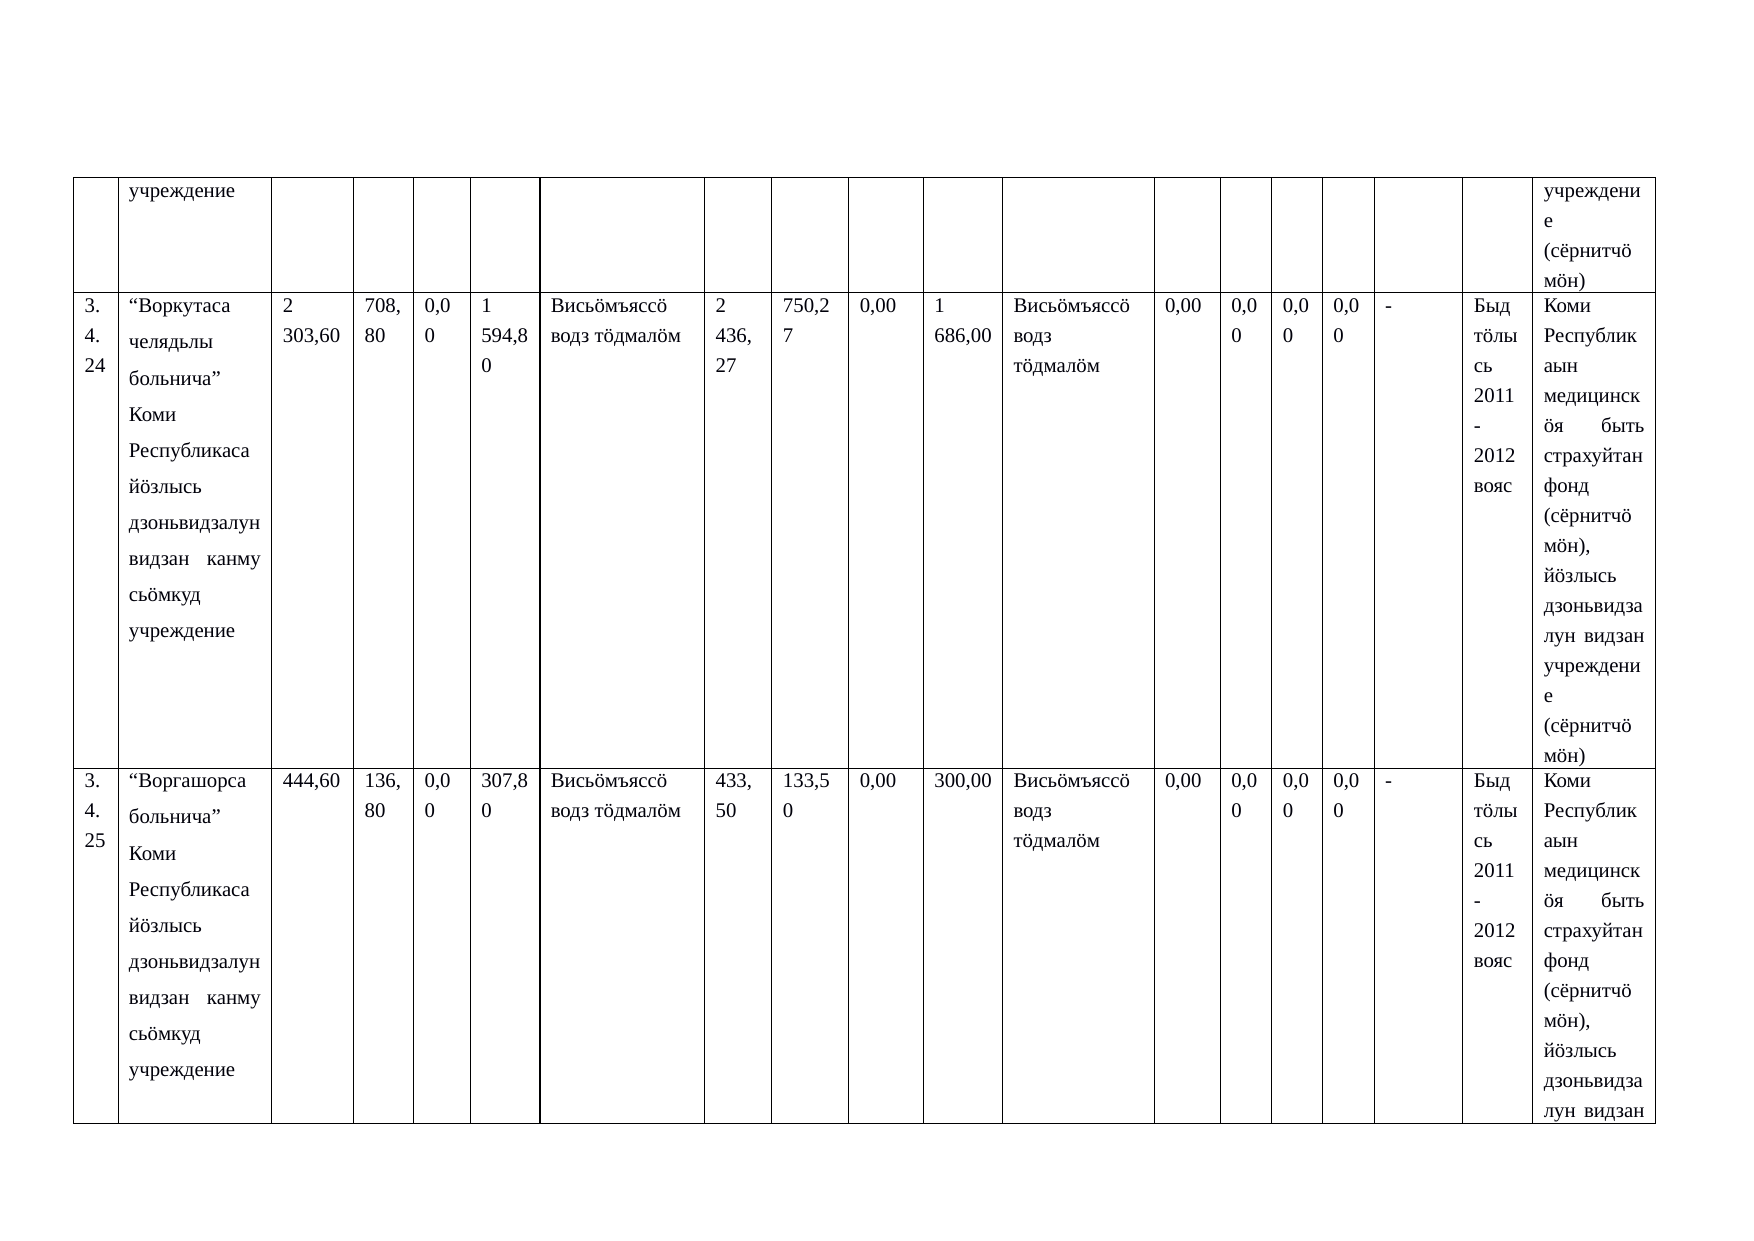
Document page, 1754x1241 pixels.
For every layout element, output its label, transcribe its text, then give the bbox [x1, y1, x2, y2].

table_cell [1272, 178, 1322, 292]
table_cell 444,60 [272, 769, 353, 1122]
table_cell “Воркутаса челядьлы больнича” Коми Республикаса йӧзлысь дзоньвидзалун видзан канму сьӧмкуд учреждение [119, 293, 271, 767]
table_cell 3.4.25 [74, 769, 118, 1122]
table_cell [849, 178, 923, 292]
table_cell 1 686,00 [924, 293, 1002, 767]
table_cell [272, 178, 353, 292]
table_cell Коми Республикаын медицинскӧя быть страхуйтан фонд (сёрнитчӧмӧн), йӧзлысь дзоньвидзалун видзан учреждение (сёрнитчӧмӧн) [1533, 293, 1655, 767]
table_cell - [1375, 178, 1462, 292]
table_cell [354, 178, 413, 292]
table_cell - [1375, 293, 1462, 767]
table_cell 0,00 [1323, 293, 1374, 767]
table_cell 2 436,27 [705, 293, 771, 767]
table_cell [924, 178, 1002, 292]
table_cell 0,00 [1155, 769, 1220, 1122]
table_cell Быд тӧлысь 2011-2012 вояс [1463, 769, 1532, 1122]
table_cell Висьӧмъяссӧ водз тӧдмалӧм [541, 769, 704, 1122]
table_cell [1463, 178, 1532, 292]
table_cell “Воргашорса больнича” Коми Республикаса йӧзлысь дзоньвидзалун видзан канму сьӧмкуд учреждение [119, 769, 271, 1122]
table_cell [1221, 178, 1271, 292]
table_cell 433,50 [705, 769, 771, 1122]
table_cell 0,00 [849, 293, 923, 767]
table_cell 0,00 [1272, 769, 1322, 1122]
table_cell [541, 178, 704, 292]
table_cell 750,27 [772, 293, 848, 767]
table_cell Быд тӧлысь 2011-2012 вояс [1463, 293, 1532, 767]
table_cell 136,80 [354, 769, 413, 1122]
table_cell [414, 178, 470, 292]
table_cell учреждение [119, 178, 271, 292]
table_cell [74, 178, 118, 292]
table_cell [471, 178, 539, 292]
table_cell 300,00 [924, 769, 1002, 1122]
table_cell Коми Республикаын медицинскӧя быть страхуйтан фонд (сёрнитчӧмӧн), йӧзлысь дзоньвидзалун видзан [1533, 769, 1655, 1122]
table_cell [705, 178, 771, 292]
table_cell 0,00 [1323, 769, 1374, 1122]
table_cell 708,80 [354, 293, 413, 767]
table_cell 0,00 [1221, 769, 1271, 1122]
table_cell Висьӧмъяссӧ водз тӧдмалӧм [541, 293, 704, 767]
table_cell 307,80 [471, 769, 539, 1122]
table_cell учреждение (сёрнитчӧмӧн) [1533, 178, 1655, 292]
table_cell 0,00 [1272, 293, 1322, 767]
table_cell 2 303,60 [272, 293, 353, 767]
table_cell [1155, 178, 1220, 292]
table_cell [772, 178, 848, 292]
table_cell [1323, 178, 1374, 292]
table_cell 3.4.24 [74, 293, 118, 767]
table_cell [1003, 178, 1154, 292]
table_cell 0,00 [1155, 293, 1220, 767]
table_cell 133,50 [772, 769, 848, 1122]
table_cell - [1375, 769, 1462, 1122]
table_cell 1 594,80 [471, 293, 539, 767]
table_cell 0,00 [414, 293, 470, 767]
table_cell 0,00 [849, 769, 923, 1122]
table_cell Висьӧмъяссӧ водз тӧдмалӧм [1003, 293, 1154, 767]
table_cell Висьӧмъяссӧ водз тӧдмалӧм [1003, 769, 1154, 1122]
table_cell 0,00 [414, 769, 470, 1122]
table_cell 0,00 [1221, 293, 1271, 767]
